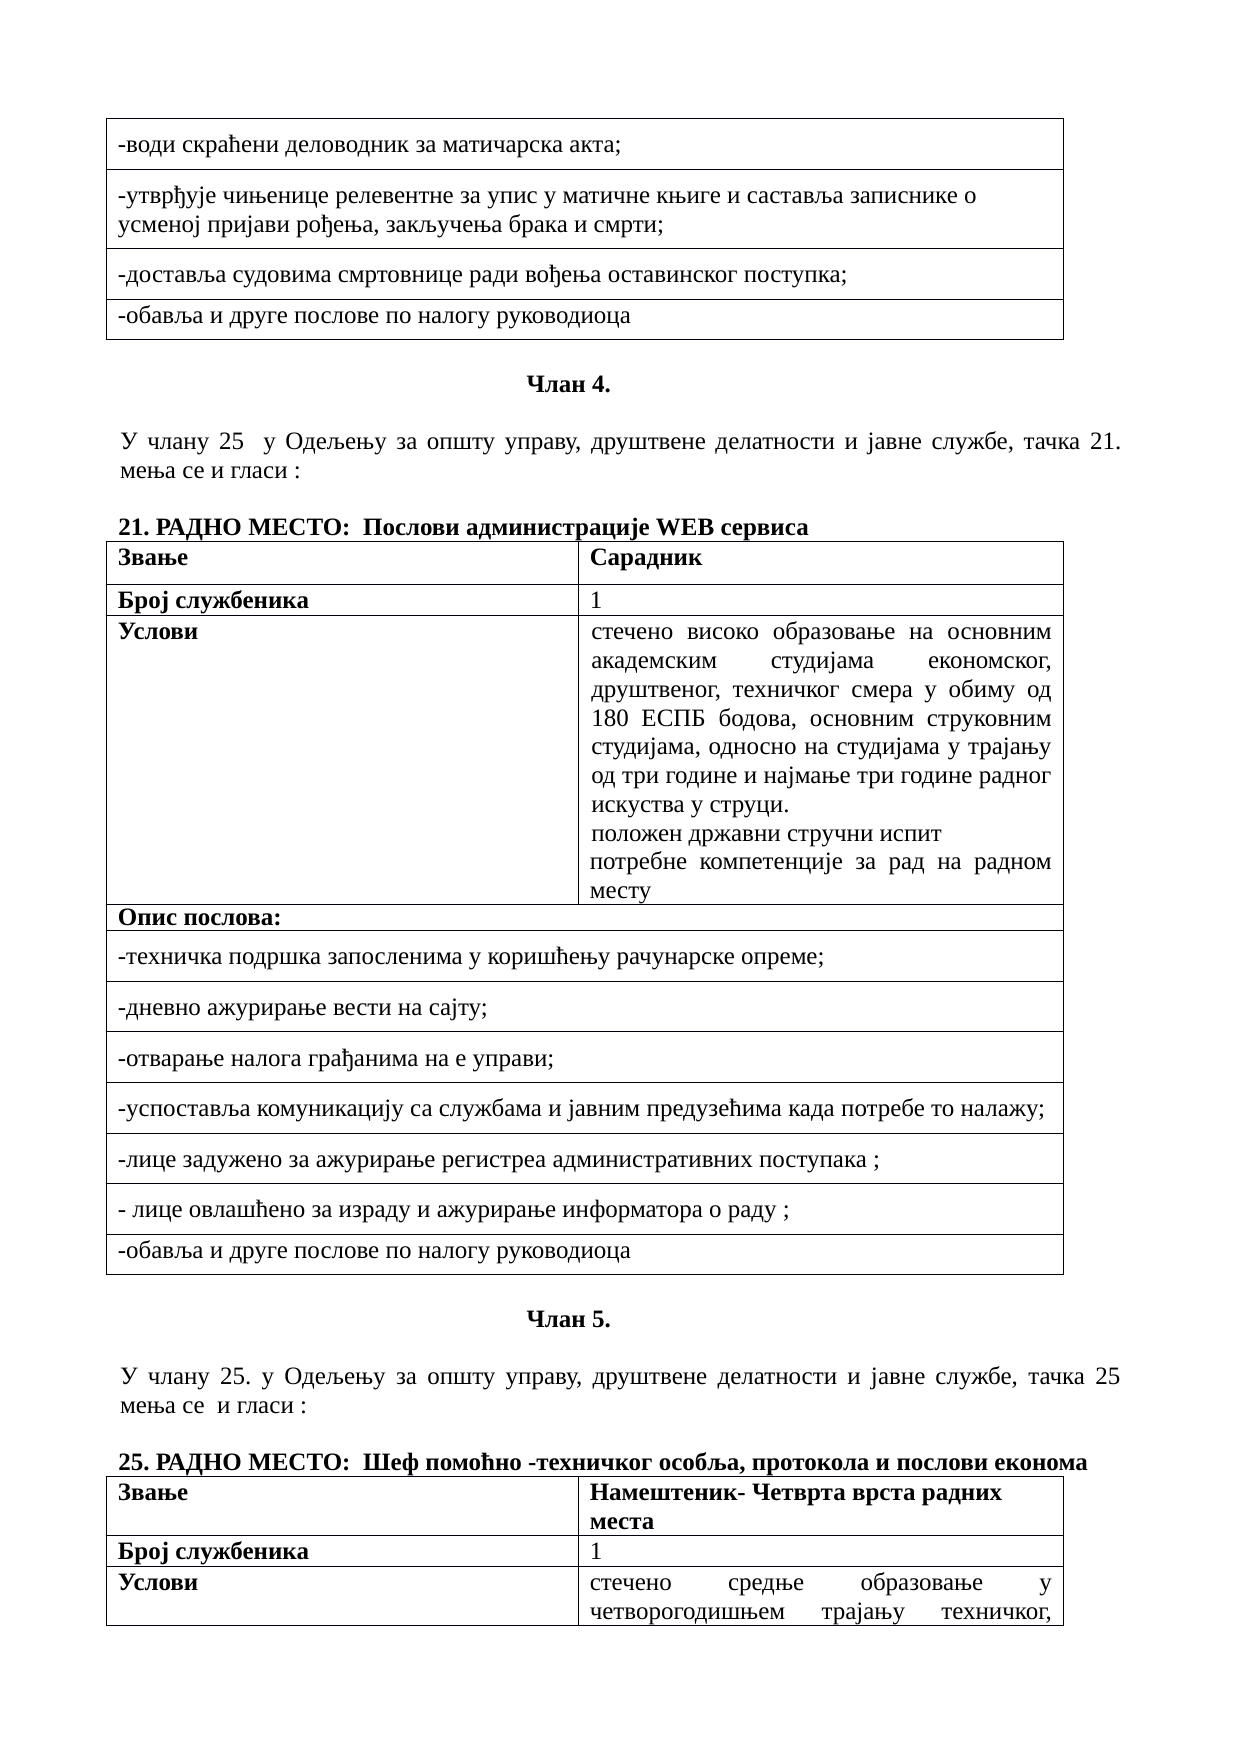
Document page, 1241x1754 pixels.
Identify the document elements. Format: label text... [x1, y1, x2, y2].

text У члану 25. у Одељењу за општу управу, друштвене делатности и јавне службе, тачка 25 мења се и гласи : [120, 1361, 1122, 1419]
table_cell -дневно ажурирање вести на сајту; [107, 982, 1063, 1031]
table_header Намештеник- Четврта врста радних места [579, 1477, 1063, 1535]
table_cell - лице овлашћено за израду и ажурирање информатора о раду ; [107, 1184, 1063, 1234]
table_cell -отварање налога грађанима на е управи; [107, 1032, 1063, 1082]
table_cell Услови [107, 616, 578, 904]
table_cell -доставља судовима смртовнице ради вођења оставинског поступка; [107, 249, 1063, 299]
text Члан 4. [120, 369, 1122, 397]
table_cell -обавља и друге послове по налогу руководиоца [107, 1235, 1063, 1274]
table_cell Број службеника [107, 1536, 578, 1566]
text 25. РАДНО МЕСТО: Шеф помоћно -техничког особља, протокола и послови економа [118, 1447, 1122, 1476]
text Члан 5. [120, 1304, 1122, 1332]
table_cell Услови [107, 1567, 578, 1624]
table_cell -утврђује чињенице релевентне за упис у матичне књиге и саставља записнике о усменој пријави рођења, закључења брака и смрти; [107, 170, 1063, 248]
table_cell 1 [579, 585, 1063, 615]
table_header Звање [107, 542, 578, 584]
table_cell -води скраћени деловодник за матичарска акта; [107, 119, 1063, 169]
table_cell Опис послова: [107, 905, 1063, 930]
table_cell -лице задужено за ажурирање регистреа административних поступака ; [107, 1134, 1063, 1183]
table_cell 1 [579, 1536, 1063, 1566]
table_cell -техничка подршка запосленима у коришћењу рачунарске опреме; [107, 931, 1063, 981]
table_header Звање [107, 1477, 578, 1535]
text У члану 25 у Одељењу за општу управу, друштвене делатности и јавне службе, тачка 21. мења се и гласи : [120, 426, 1122, 484]
text 21. РАДНО МЕСТО: Послови администрације WEB сервиса [118, 512, 1122, 541]
table_cell -успоставља комуникацију са службама и јавним предузећима када потребе то налажу; [107, 1083, 1063, 1132]
table_cell стечено средње образовање у четворогодишњем трајању техничког, [579, 1567, 1063, 1624]
table_cell -обавља и друге послове по налогу руководиоца [107, 300, 1063, 339]
table_cell стечено високо образовање на основним академским студијама економског, друштвеног, техничког смера у обиму од 180 ЕСПБ бодова, основним струковним студијама, односно на студијама у трајању од три године и најмање три године радног искуства у струци. положен државни стручни испит потребне компетенције за рад на радном месту [579, 616, 1063, 904]
table_header Сарадник [579, 542, 1063, 584]
table_cell Број службеника [107, 585, 578, 615]
